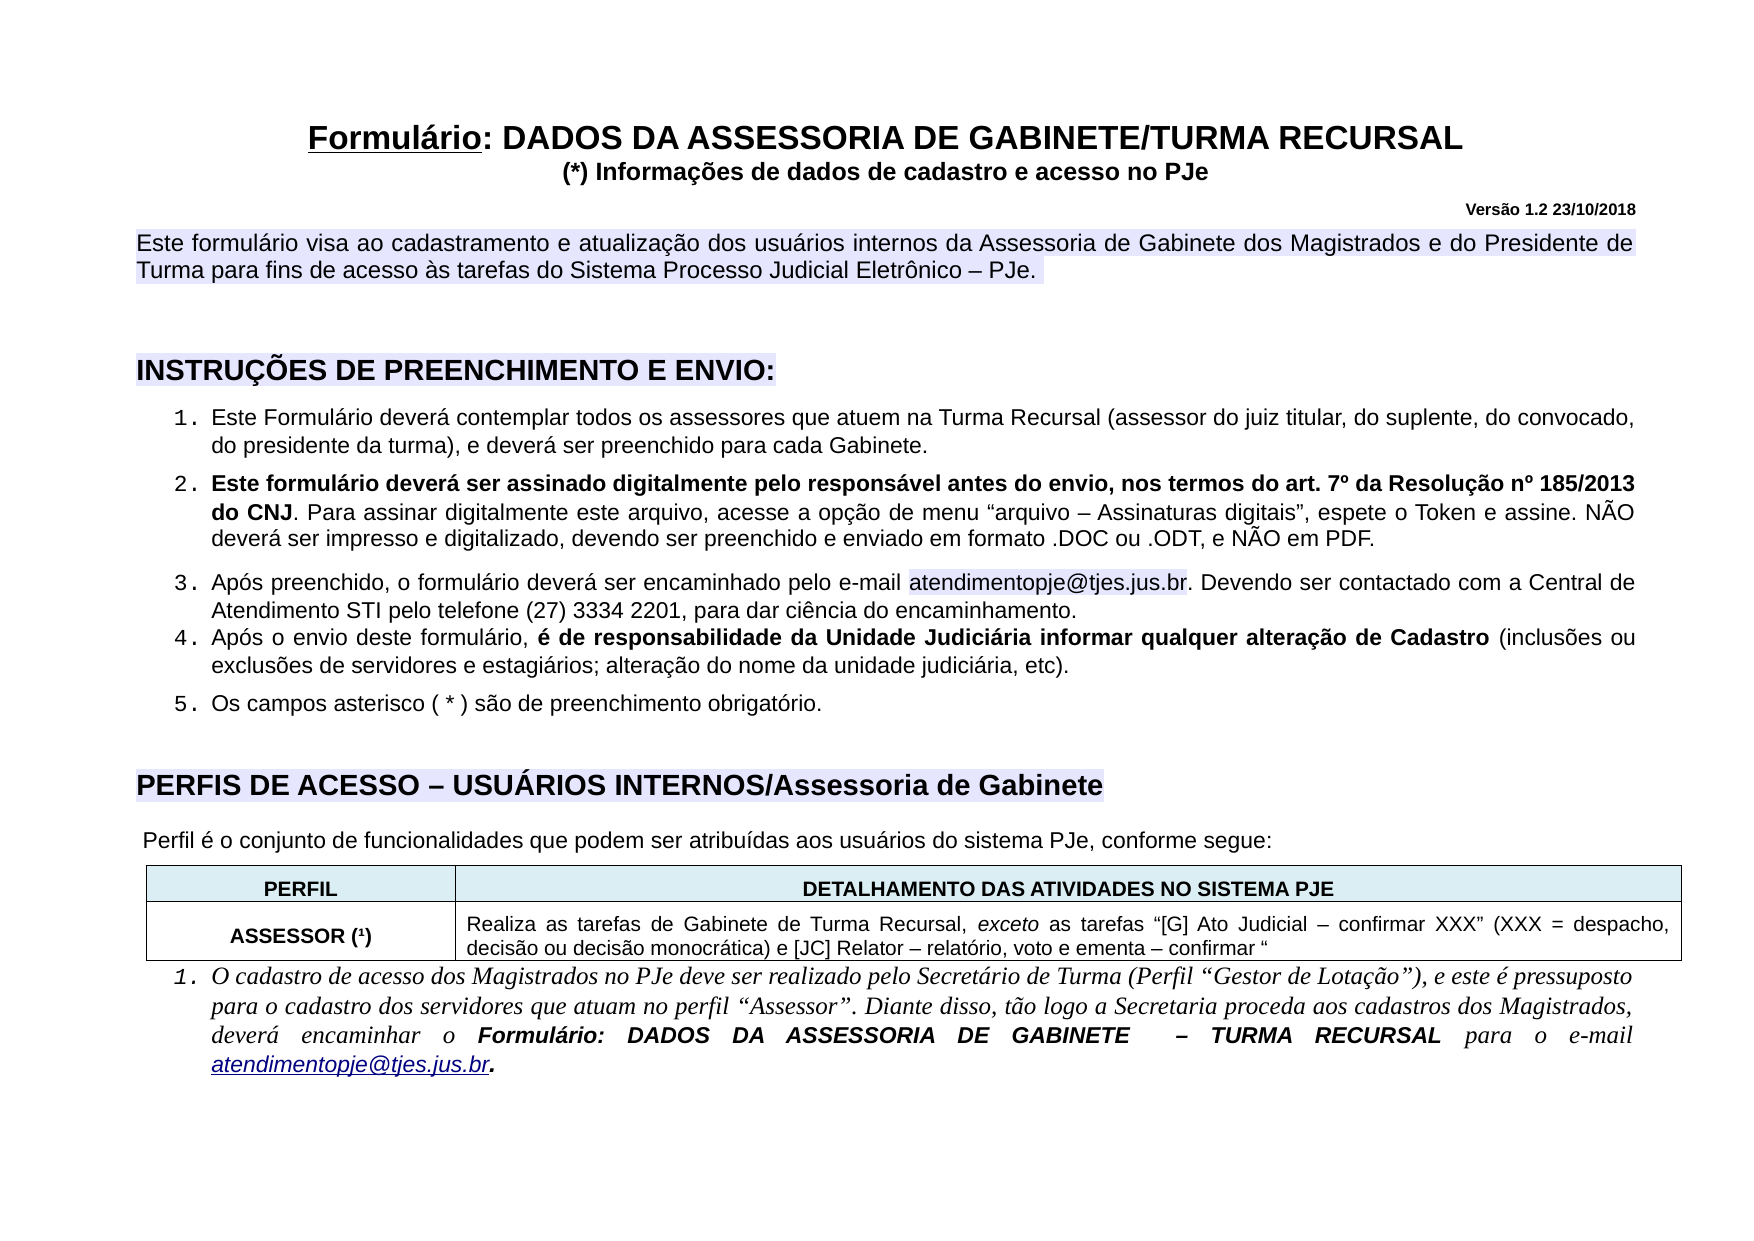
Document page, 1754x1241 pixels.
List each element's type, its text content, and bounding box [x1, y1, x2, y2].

text Versão 1.2 23/10/2018 [136, 200, 1636, 219]
list Este formulário deverá ser assinado digitalmente pelo responsável antes do envio, nos termos do art. 7º da Resolução nº 185/2013 do CNJ. Para assinar digitalmente este arquivo, acesse a opção de menu “arquivo – Assinaturas digitais”, espete o Token e assine. NÃO deverá ser impresso e digitalizado, devendo ser preenchido e enviado em formato .DOC ou .ODT, e NÃO em PDF. [173, 470, 1636, 551]
table_cell ASSESSOR (¹) [147, 902, 455, 960]
list Os campos asterisco ( * ) são de preenchimento obrigatório. [173, 690, 1636, 718]
list O cadastro de acesso dos Magistrados no PJe deve ser realizado pelo Secretário de Turma (Perfil “Gestor de Lotação”), e este é pressuposto para o cadastro dos servidores que atuam no perfil “Assessor”. Diante disso, tão logo a Secretaria proceda aos cadastros dos Magistrados, deverá encaminhar o Formulário: DADOS DA ASSESSORIA DE GABINETE – TURMA RECURSAL para o e-mail atendimentopje@tjes.jus.br. [173, 961, 1636, 1077]
table_header DETALHAMENTO DAS ATIVIDADES NO SISTEMA PJE [456, 866, 1681, 901]
text Perfil é o conjunto de funcionalidades que podem ser atribuídas aos usuários do sistema PJe, conforme segue: [136, 827, 1636, 853]
text PERFIS DE ACESSO – USUÁRIOS INTERNOS/Assessoria de Gabinete [136, 768, 1636, 802]
list Este Formulário deverá contemplar todos os assessores que atuem na Turma Recursal (assessor do juiz titular, do suplente, do convocado, do presidente da turma), e deverá ser preenchido para cada Gabinete. [173, 404, 1636, 458]
text (*) Informações de dados de cadastro e acesso no PJe [136, 157, 1636, 185]
list Após o envio deste formulário, é de responsabilidade da Unidade Judiciária informar qualquer alteração de Cadastro (inclusões ou exclusões de servidores e estagiários; alteração do nome da unidade judiciária, etc). [173, 624, 1636, 678]
table_cell Realiza as tarefas de Gabinete de Turma Recursal, exceto as tarefas “[G] Ato Judicial – confirmar XXX” (XXX = despacho, decisão ou decisão monocrática) e [JC] Relator – relatório, voto e ementa – confirmar “ [456, 902, 1681, 960]
text Este formulário visa ao cadastramento e atualização dos usuários internos da Assessoria de Gabinete dos Magistrados e do Presidente de Turma para fins de acesso às tarefas do Sistema Processo Judicial Eletrônico – PJe. [136, 228, 1636, 284]
text INSTRUÇÕES DE PREENCHIMENTO E ENVIO: [136, 353, 1636, 386]
table_header PERFIL [147, 866, 455, 901]
text Formulário: DADOS DA ASSESSORIA DE GABINETE/TURMA RECURSAL [136, 118, 1636, 157]
list Após preenchido, o formulário deverá ser encaminhado pelo e-mail atendimentopje@tjes.jus.br. Devendo ser contactado com a Central de Atendimento STI pelo telefone (27) 3334 2201, para dar ciência do encaminhamento. [173, 569, 1636, 624]
